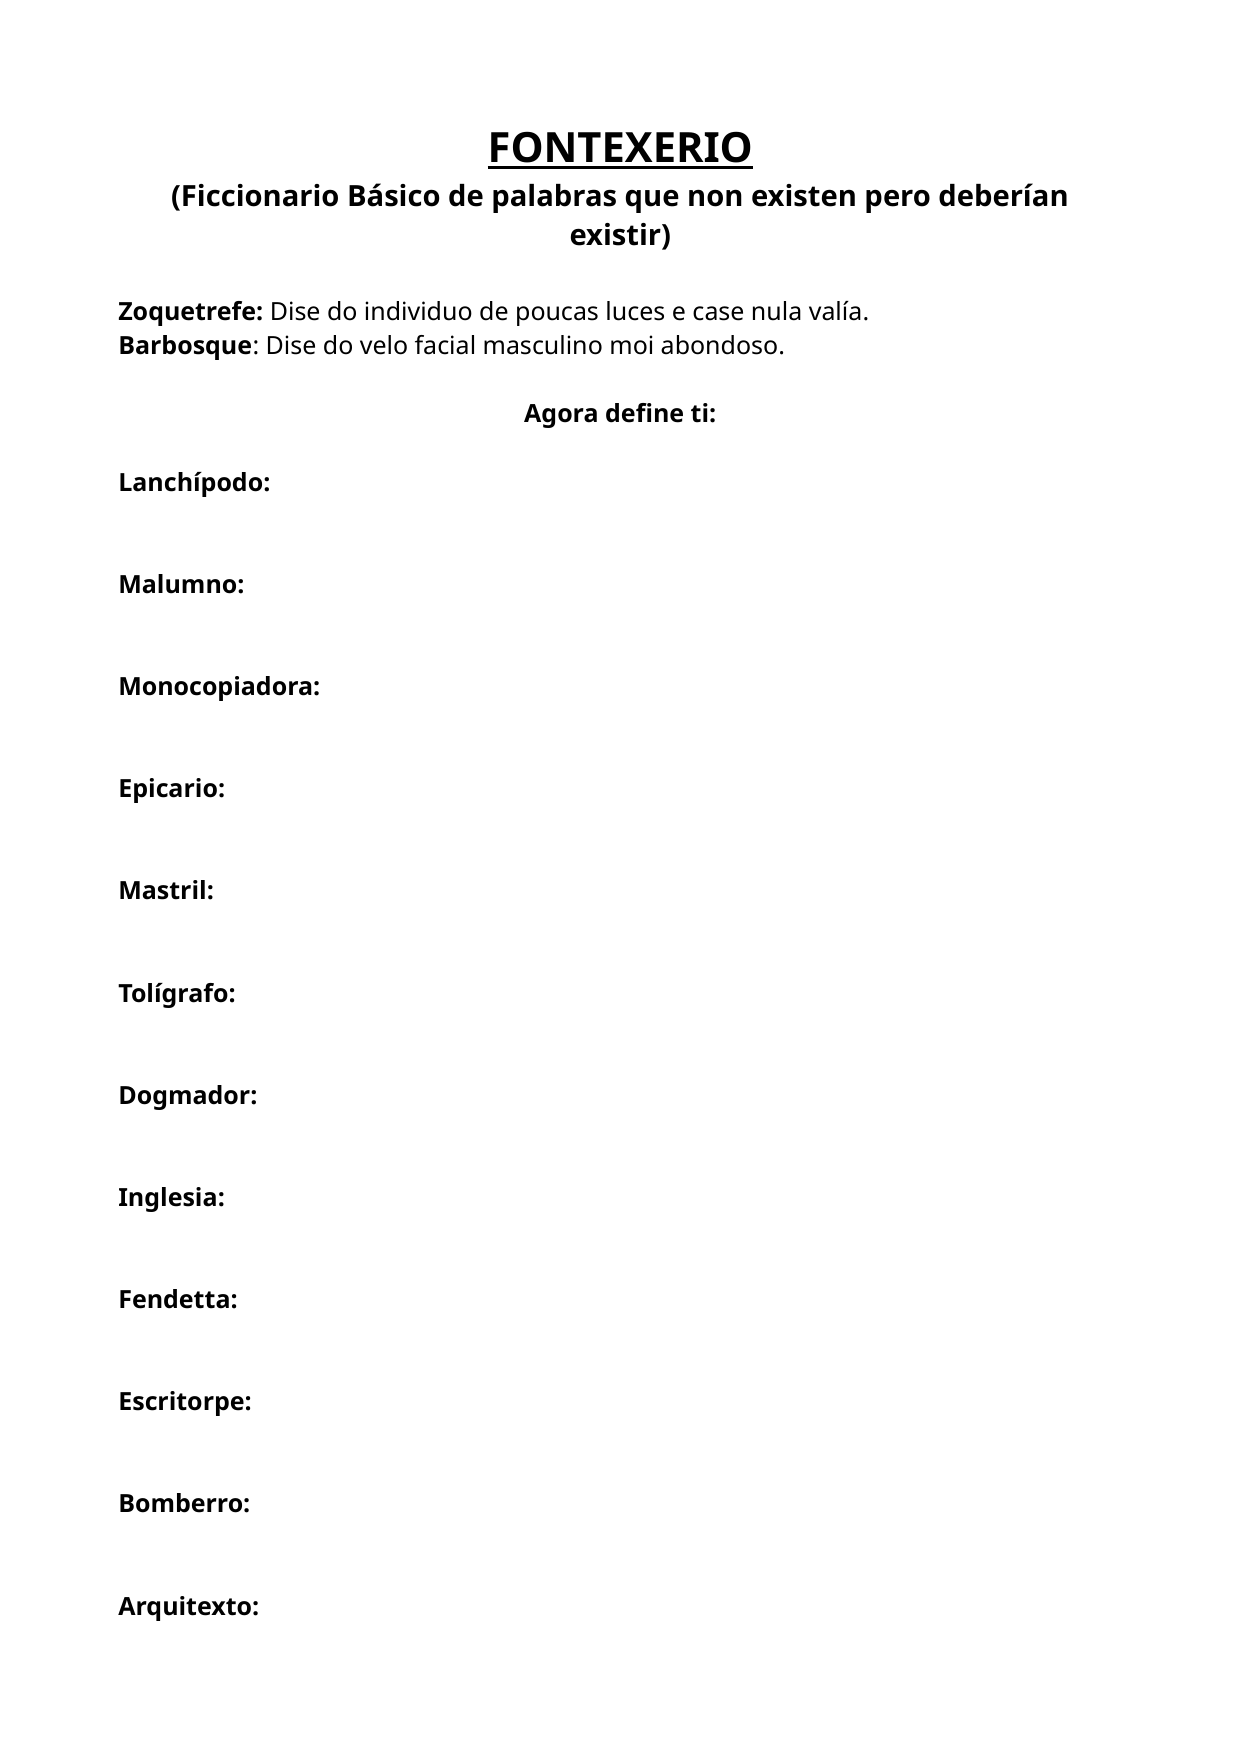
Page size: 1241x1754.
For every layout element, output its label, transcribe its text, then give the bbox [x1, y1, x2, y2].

text Escritorpe: [118, 1384, 1122, 1418]
text Malumno: [118, 566, 1122, 601]
text Agora define ti: [118, 396, 1122, 430]
text Arquitexto: [118, 1588, 1122, 1622]
text FONTEXERIO [118, 118, 1122, 175]
text (Ficcionario Básico de palabras que non existen pero deberían existir) [118, 175, 1122, 254]
text Zoquetrefe: Dise do individuo de poucas luces e case nula valía. [118, 294, 1122, 328]
text Bomberro: [118, 1486, 1122, 1520]
text Monocopiadora: [118, 669, 1122, 703]
text Epicario: [118, 771, 1122, 805]
text Tolígrafo: [118, 975, 1122, 1009]
text Barbosque: Dise do velo facial masculino moi abondoso. [118, 328, 1122, 362]
text Inglesia: [118, 1179, 1122, 1214]
text Fendetta: [118, 1282, 1122, 1316]
text Mastril: [118, 873, 1122, 907]
text Lanchípodo: [118, 464, 1122, 498]
text Dogmador: [118, 1077, 1122, 1111]
